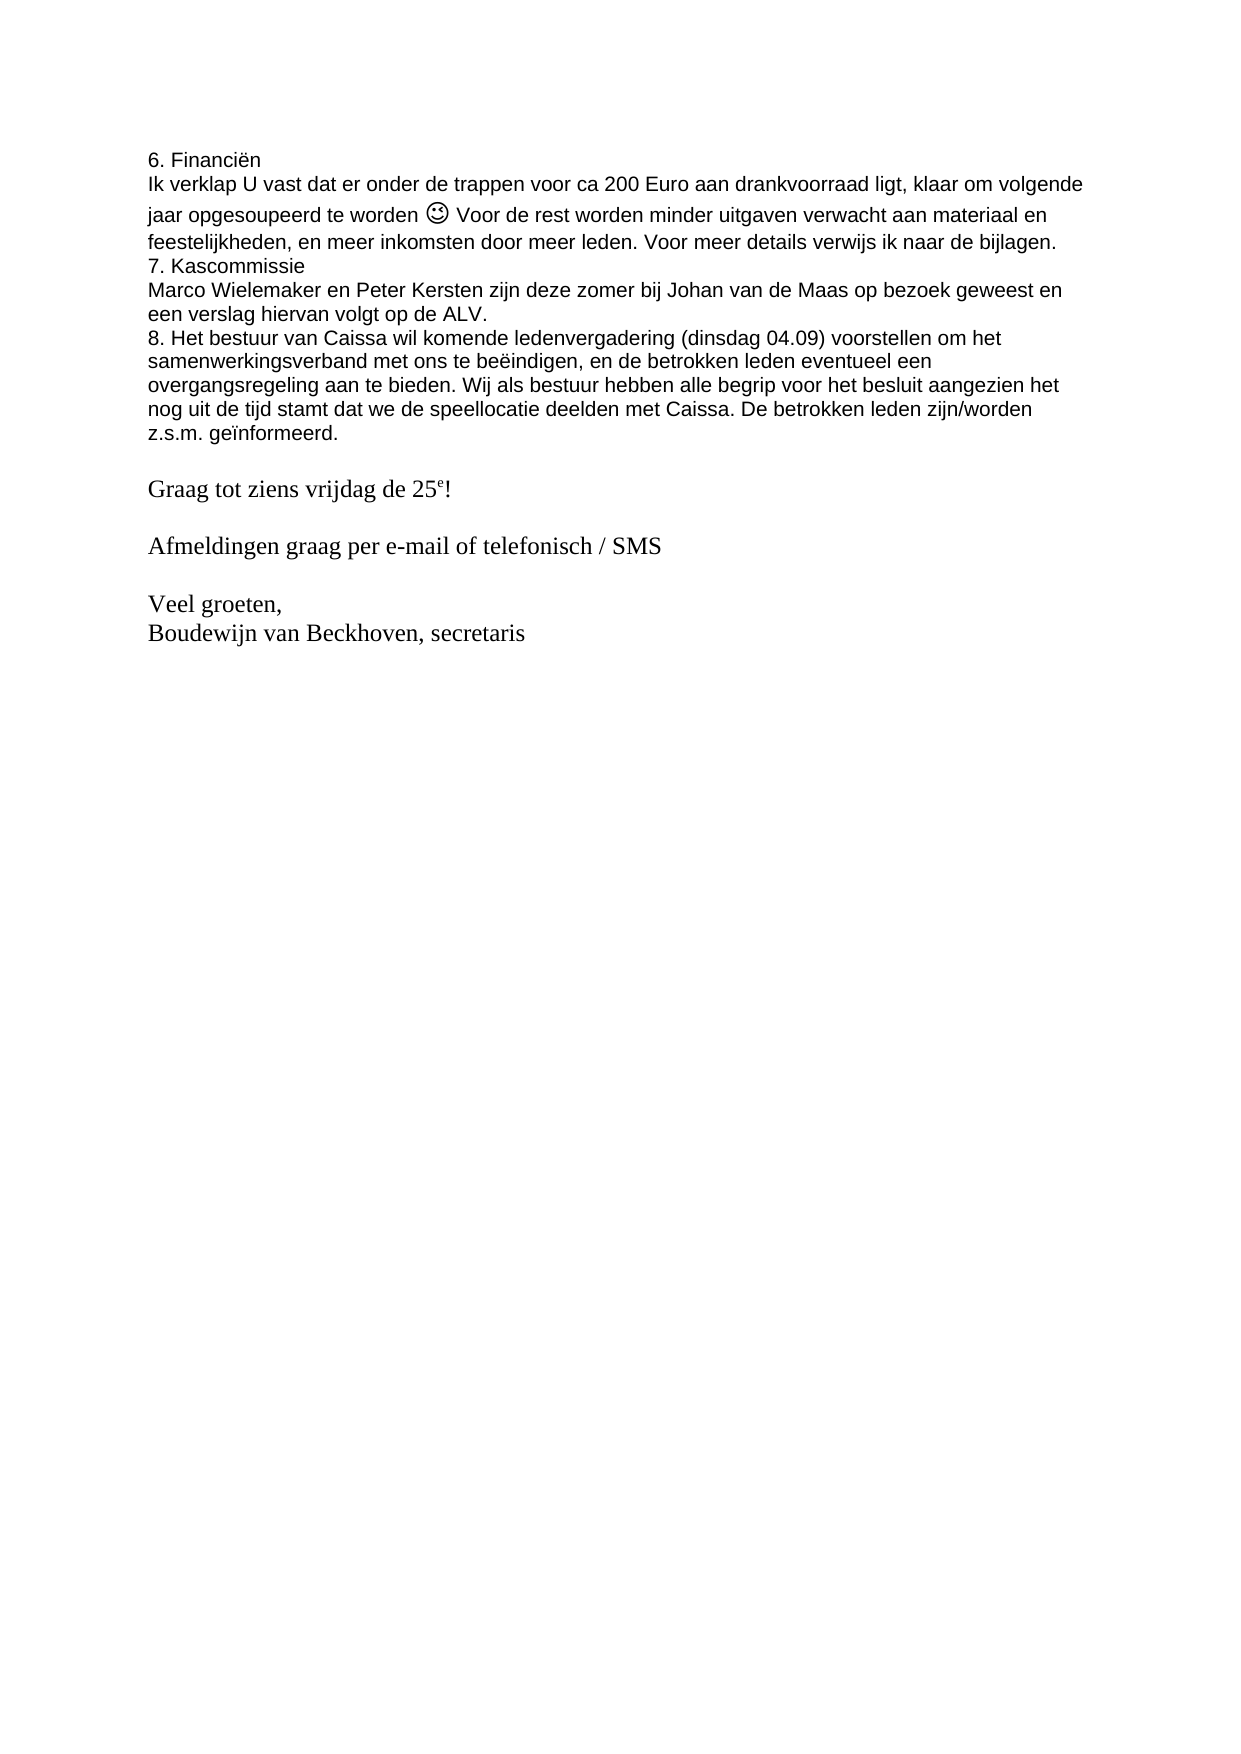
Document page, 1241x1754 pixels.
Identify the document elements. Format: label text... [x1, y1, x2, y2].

text Boudewijn van Beckhoven, secretaris [148, 618, 1093, 646]
text Veel groeten, [148, 589, 1093, 618]
text 8. Het bestuur van Caissa wil komende ledenvergadering (dinsdag 04.09) voorstellen om het samenwerkingsverband met ons te beëindigen, en de betrokken leden eventueel een overgangsregeling aan te bieden. Wij als bestuur hebben alle begrip voor het besluit aangezien het nog uit de tijd stamt dat we de speellocatie deelden met Caissa. De betrokken leden zijn/worden z.s.m. geïnformeerd. [148, 325, 1093, 445]
text Graag tot ziens vrijdag de 25e! [148, 474, 1093, 503]
text Afmeldingen graag per e-mail of telefonisch / SMS [148, 531, 1093, 560]
text 7. Kascommissie Marco Wielemaker en Peter Kersten zijn deze zomer bij Johan van de Maas op bezoek geweest en een verslag hiervan volgt op de ALV. [148, 253, 1093, 325]
text 6. Financiën Ik verklap U vast dat er onder de trappen voor ca 200 Euro aan drankvoorraad ligt, klaar om volgende jaar opgesoupeerd te worden 😉 Voor de rest worden minder uitgaven verwacht aan materiaal en feestelijkheden, en meer inkomsten door meer leden. Voor meer details verwijs ik naar de bijlagen. [148, 148, 1093, 253]
